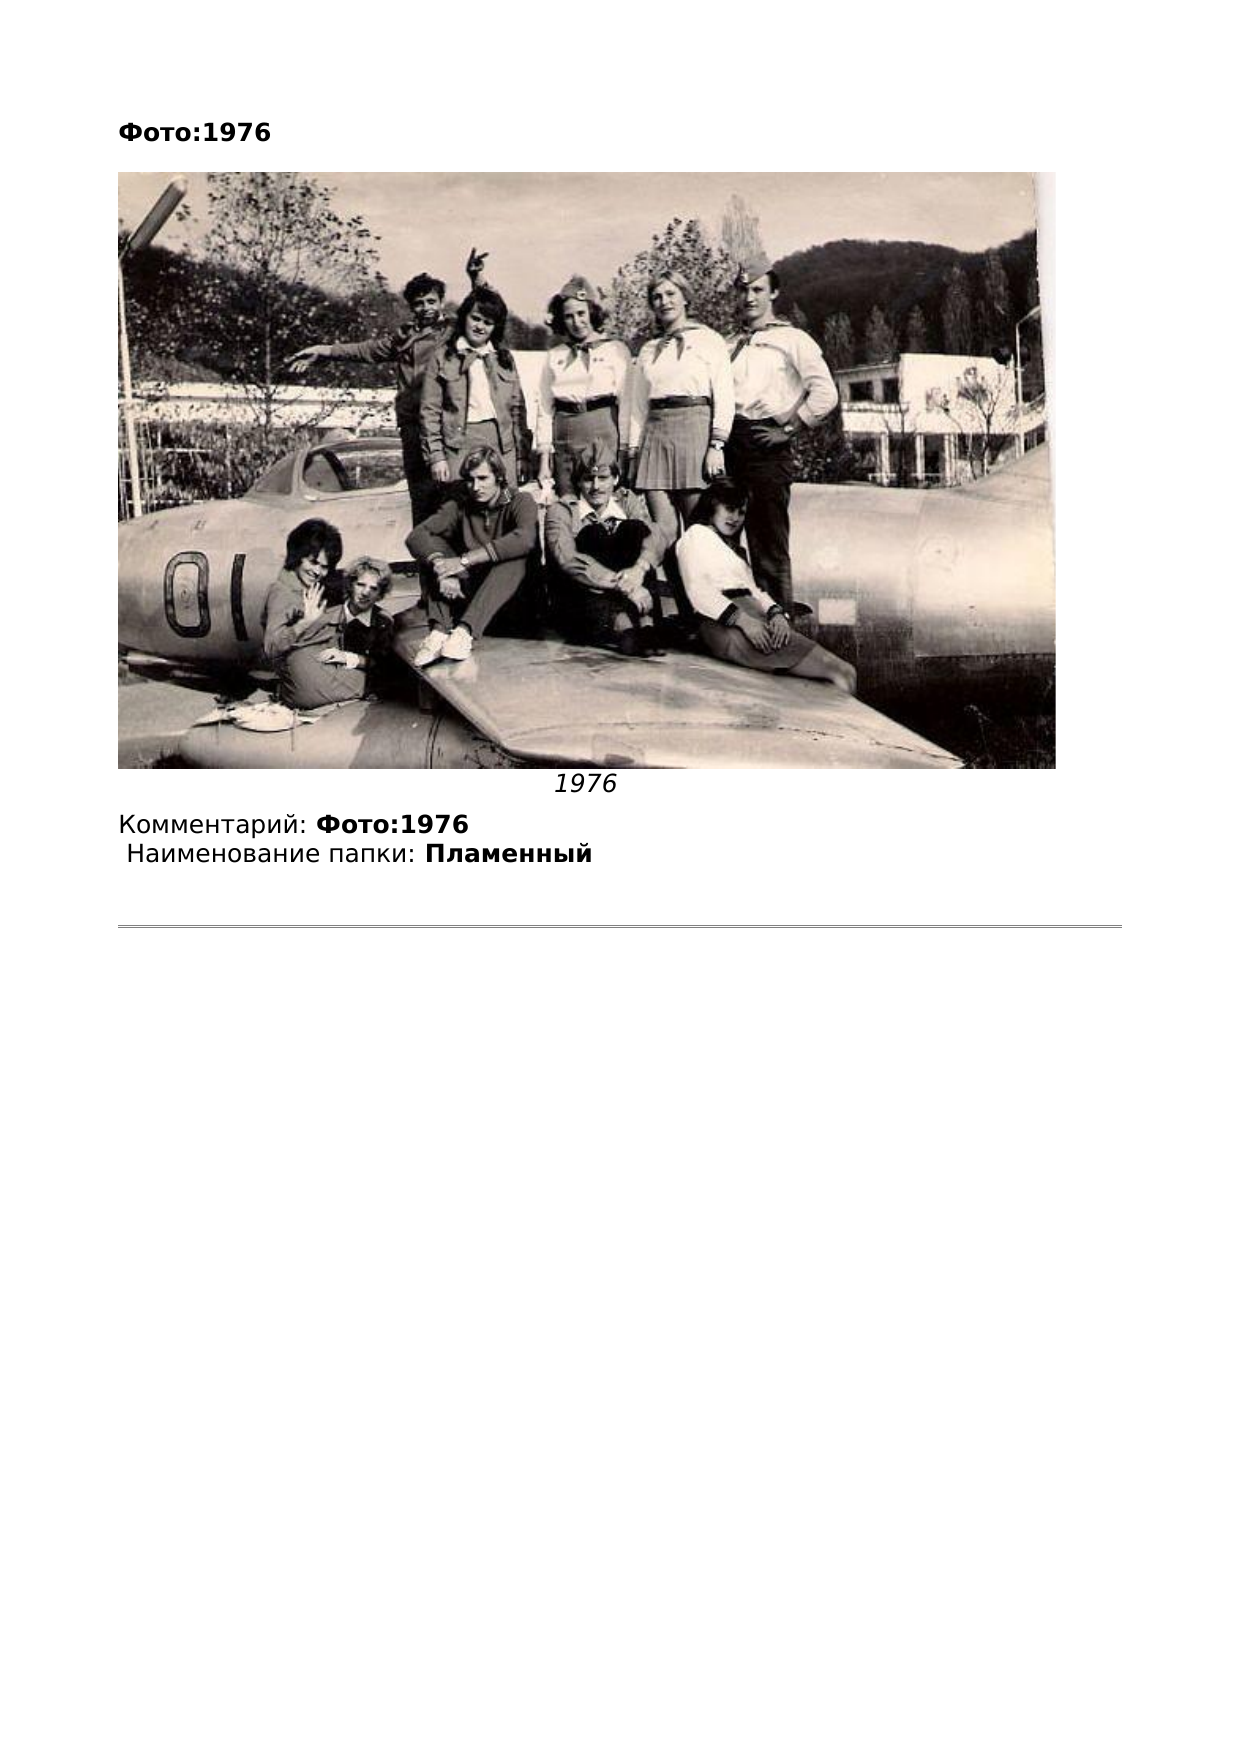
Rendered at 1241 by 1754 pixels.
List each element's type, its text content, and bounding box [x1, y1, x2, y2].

text Комментарий: Фото:1976 Наименование папки: Пламенный [118, 811, 1122, 898]
subtitle Фото:1976 [118, 118, 1122, 147]
picture [118, 172, 1056, 769]
text 1976 [118, 769, 1056, 798]
